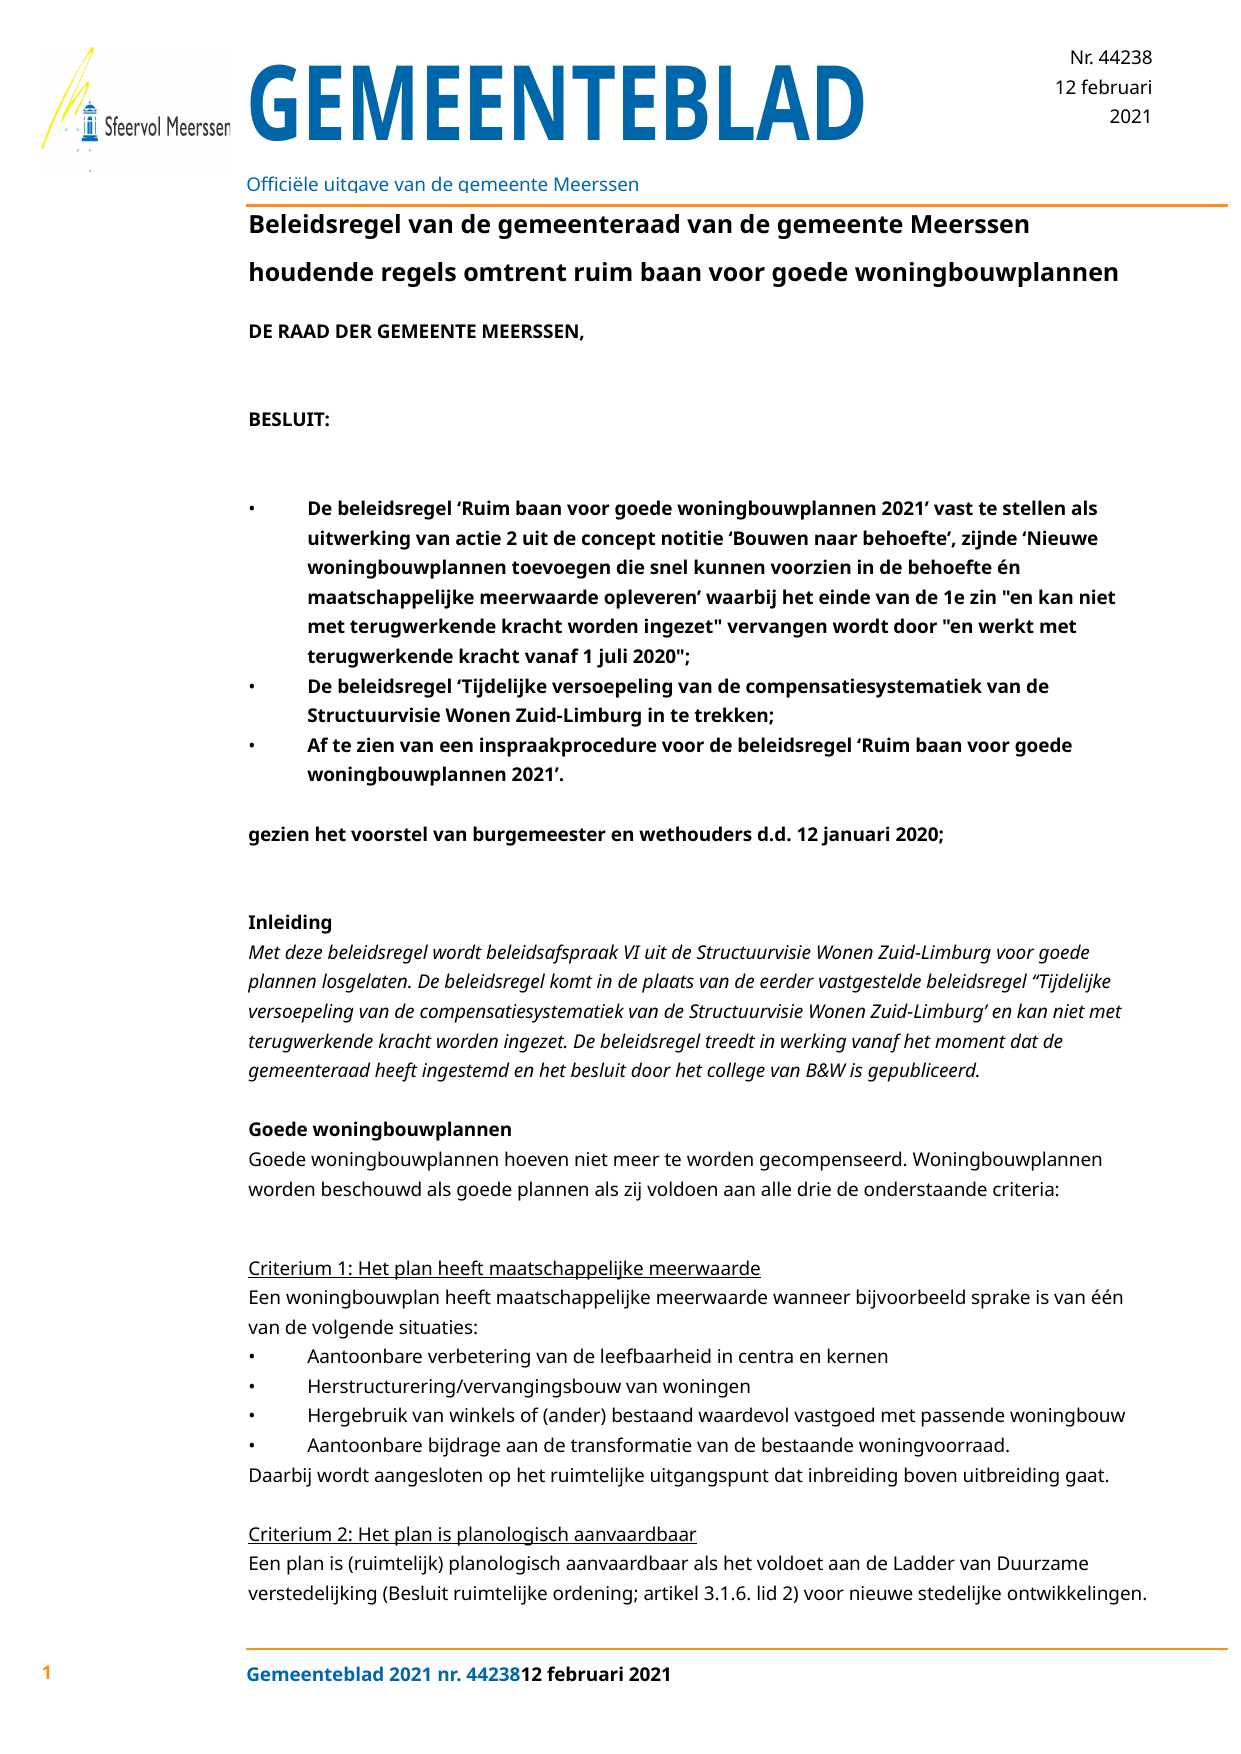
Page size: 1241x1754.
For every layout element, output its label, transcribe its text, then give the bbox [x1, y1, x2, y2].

text Criterium 2: Het plan is planologisch aanvaardbaar [248, 1521, 1152, 1547]
list Aantoonbare bijdrage aan de transformatie van de bestaande woningvoorraad. [248, 1432, 1152, 1458]
text Inleiding [248, 909, 1152, 935]
text Daarbij wordt aangesloten op het ruimtelijke uitgangspunt dat inbreiding boven uitbreiding gaat. [248, 1462, 1152, 1487]
list Aantoonbare verbetering van de leefbaarheid in centra en kernen [248, 1343, 1152, 1369]
picture [41, 47, 231, 172]
text DE RAAD DER GEMEENTE MEERSSEN, [248, 318, 1152, 344]
list De beleidsregel ‘Tijdelijke versoepeling van de compensatiesystematiek van de Structuurvisie Wonen Zuid-Limburg in te trekken; [248, 673, 1152, 728]
text Met deze beleidsregel wordt beleidsafspraak VI uit de Structuurvisie Wonen Zuid-Limburg voor goede plannen losgelaten. De beleidsregel komt in de plaats van de eerder vastgestelde beleidsregel ‘‘Tijdelijke versoepeling van de compensatiesystematiek van de Structuurvisie Wonen Zuid-Limburg’ en kan niet met terugwerkende kracht worden ingezet. De beleidsregel treedt in werking vanaf het moment dat de gemeenteraad heeft ingestemd en het besluit door het college van B&W is gepubliceerd. [248, 939, 1152, 1083]
text BESLUIT: [248, 407, 1152, 432]
text Criterium 1: Het plan heeft maatschappelijke meerwaarde [248, 1255, 1152, 1280]
text gezien het voorstel van burgemeester en wethouders d.d. 12 januari 2020; [248, 821, 1152, 847]
list Herstructurering/vervangingsbouw van woningen [248, 1373, 1152, 1399]
text Een plan is (ruimtelijk) planologisch aanvaardbaar als het voldoet aan de Ladder van Duurzame verstedelijking (Besluit ruimtelijke ordening; artikel 3.1.6. lid 2) voor nieuwe stedelijke ontwikkelingen. [248, 1551, 1152, 1606]
list Hergebruik van winkels of (ander) bestaand waardevol vastgoed met passende woningbouw [248, 1403, 1152, 1428]
text Goede woningbouwplannen hoeven niet meer te worden gecompenseerd. Woningbouwplannen worden beschouwd als goede plannen als zij voldoen aan alle drie de onderstaande criteria: [248, 1146, 1152, 1202]
text Een woningbouwplan heeft maatschappelijke meerwaarde wanneer bijvoorbeeld sprake is van één van de volgende situaties: [248, 1284, 1152, 1339]
text Goede woningbouwplannen [248, 1117, 1152, 1142]
list Af te zien van een inspraakprocedure voor de beleidsregel ‘Ruim baan voor goede woningbouwplannen 2021’. [248, 732, 1152, 787]
list De beleidsregel ‘Ruim baan voor goede woningbouwplannen 2021’ vast te stellen als uitwerking van actie 2 uit de concept notitie ‘Bouwen naar behoefte’, zijnde ‘Nieuwe woningbouwplannen toevoegen die snel kunnen voorzien in de behoefte én maatschappelijke meerwaarde opleveren’ waarbij het einde van de 1e zin "en kan niet met terugwerkende kracht worden ingezet" vervangen wordt door "en werkt met terugwerkende kracht vanaf 1 juli 2020"; [248, 495, 1152, 669]
text Beleidsregel van de gemeenteraad van de gemeente Meerssen houdende regels omtrent ruim baan voor goede woningbouwplannen [248, 207, 1152, 288]
